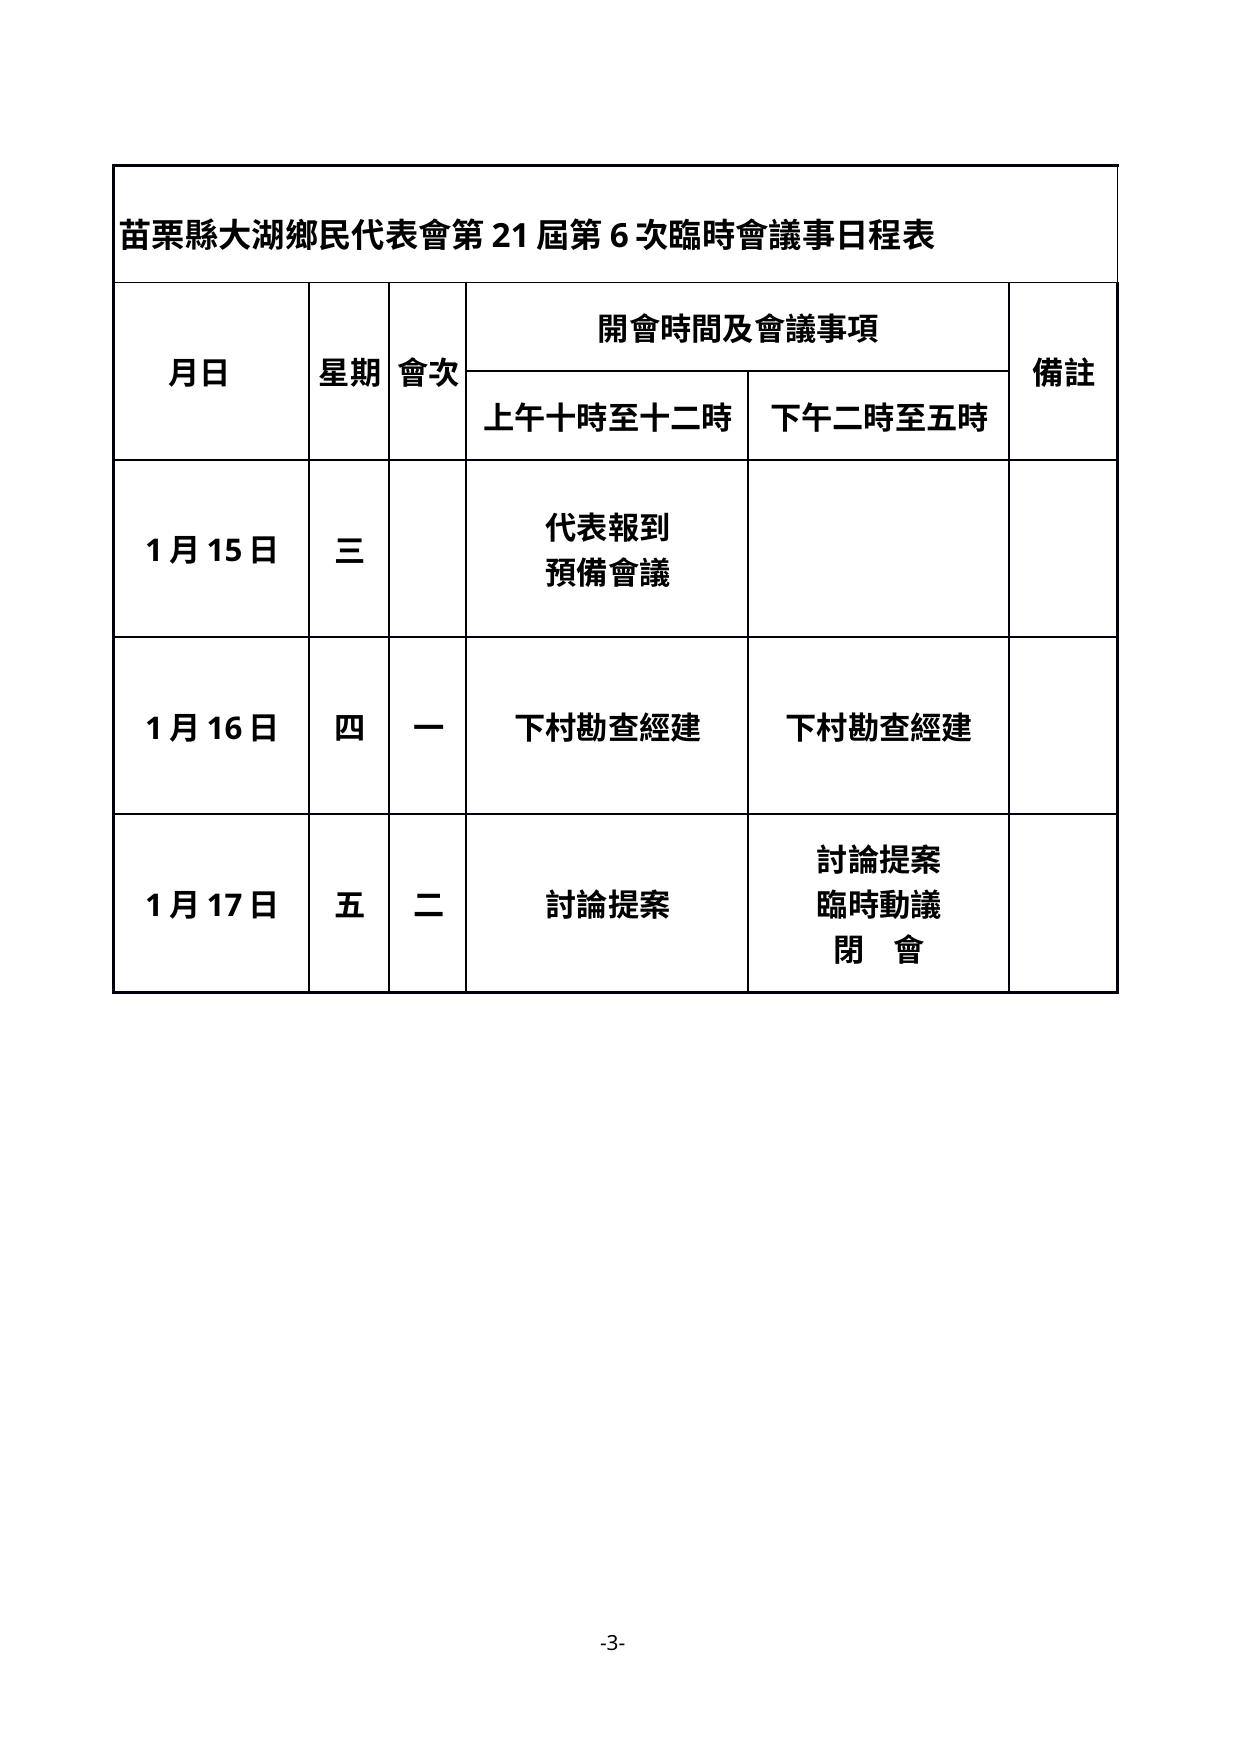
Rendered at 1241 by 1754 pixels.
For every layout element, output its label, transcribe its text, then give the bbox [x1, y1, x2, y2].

table_cell 備註 [1010, 283, 1116, 459]
table_cell 月日 [115, 283, 308, 459]
table_cell 會次 [390, 283, 465, 459]
table_header 苗栗縣大湖鄉民代表會第21屆第6次臨時會議事日程表 [115, 167, 1117, 282]
table_cell 上午十時至十二時 [467, 372, 747, 459]
table_cell 一 [390, 638, 465, 813]
table_cell 1月16日 [115, 638, 308, 813]
table_cell [1010, 461, 1116, 636]
table_cell 下午二時至五時 [749, 372, 1008, 459]
table_cell 討論提案 臨時動議 閉 會 [749, 815, 1008, 991]
table_cell 五 [310, 815, 388, 991]
table_cell [1010, 638, 1116, 813]
table_cell [749, 461, 1008, 636]
table_cell [390, 461, 465, 636]
table_cell 1月17日 [115, 815, 308, 991]
table_cell 下村勘查經建 [749, 638, 1008, 813]
table_cell 討論提案 [467, 815, 747, 991]
table_cell 開會時間及會議事項 [467, 283, 1008, 370]
table_cell 三 [310, 461, 388, 636]
table_cell 星期 [310, 283, 388, 459]
table_cell 二 [390, 815, 465, 991]
table_cell 1月15日 [115, 461, 308, 636]
table_cell 代表報到 預備會議 [467, 461, 747, 636]
table_cell [1010, 815, 1116, 991]
table_cell 下村勘查經建 [467, 638, 747, 813]
table_cell 四 [310, 638, 388, 813]
